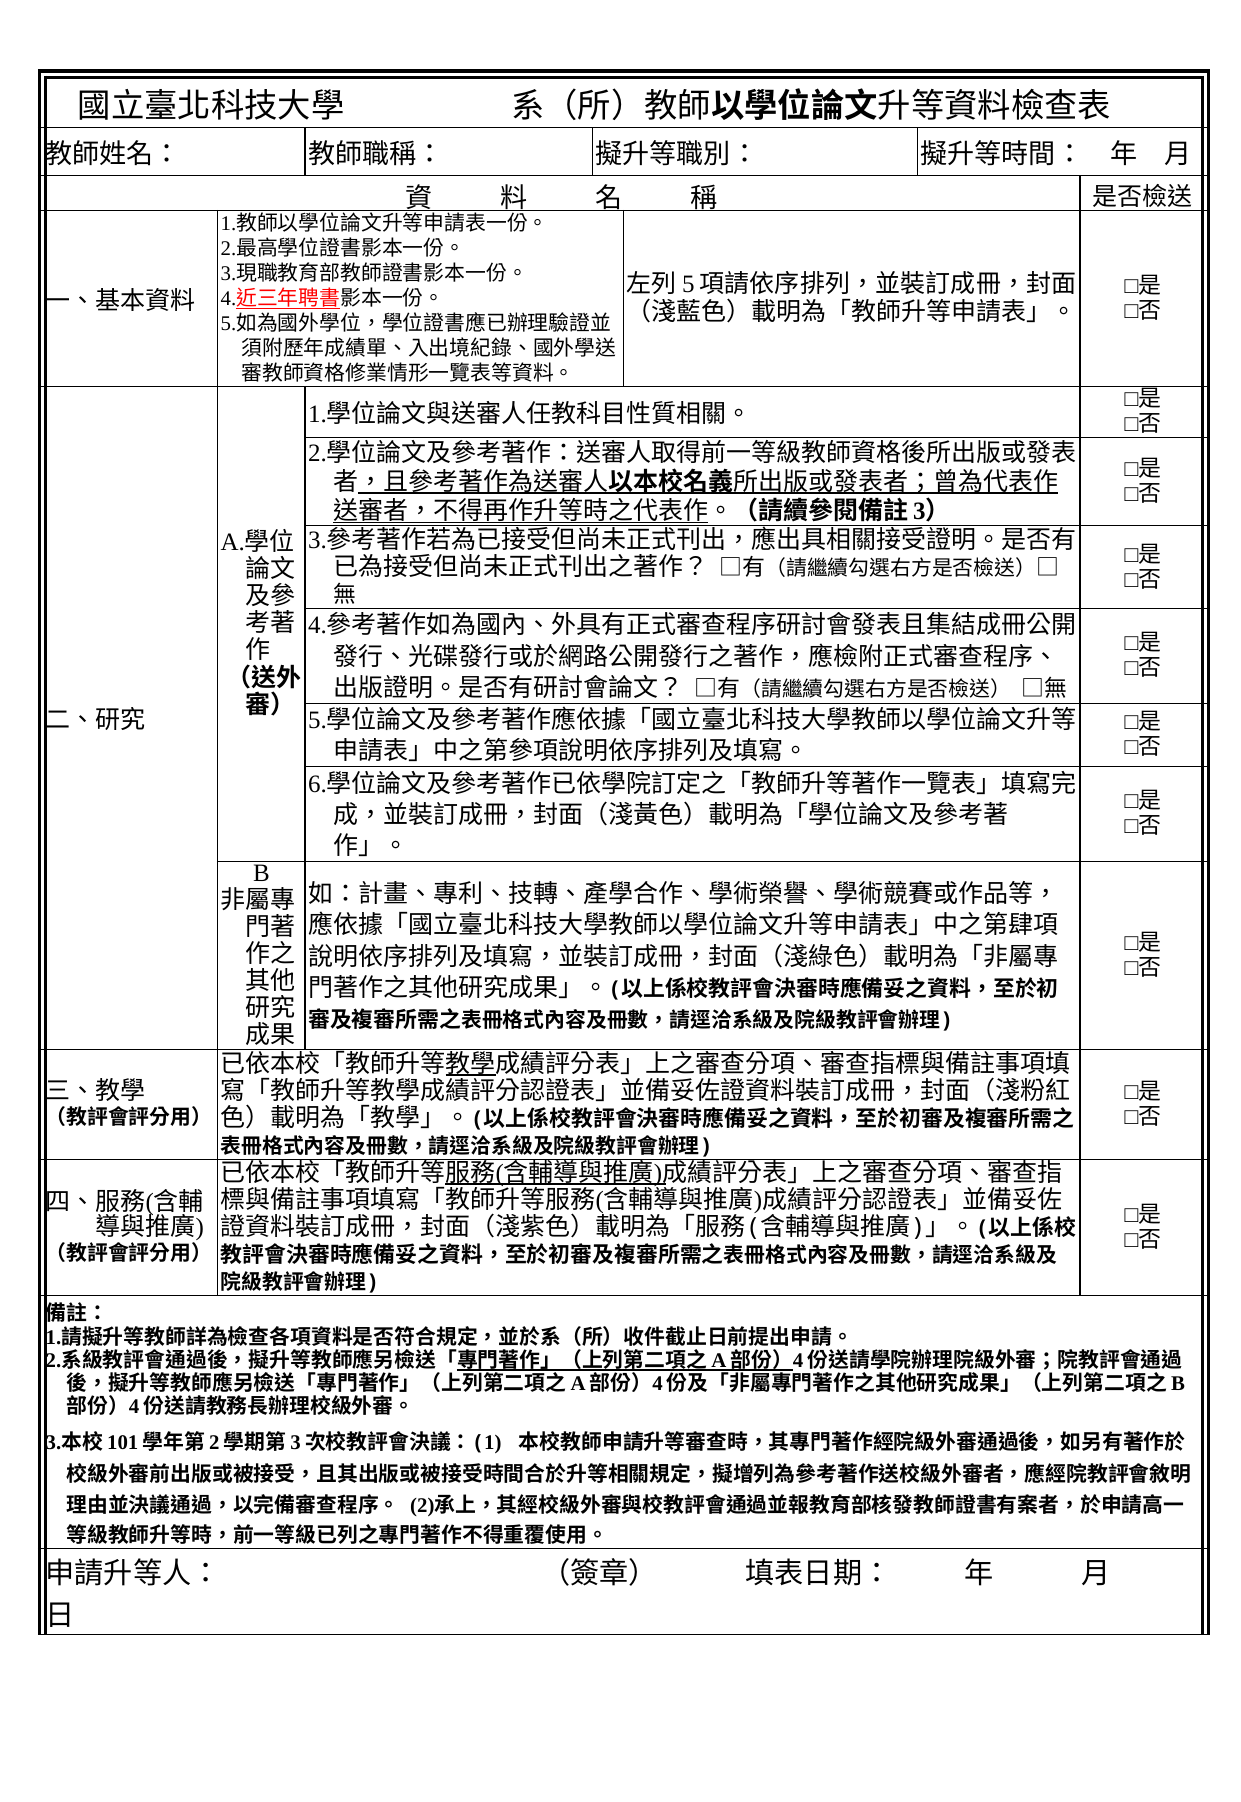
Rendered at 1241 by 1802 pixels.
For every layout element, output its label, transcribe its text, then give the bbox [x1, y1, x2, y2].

table_cell 已依本校「教師升等服務(含輔導與推廣)成績評分表」上之審查分項、審查指標與備註事項填寫「教師升等服務(含輔導與推廣)成績評分認證表」並備妥佐證資料裝訂成冊，封面（淺紫色）載明為「服務(含輔導與推廣)」。(以上係校教評會決審時應備妥之資料，至於初審及複審所需之表冊格式內容及冊數，請逕洽系級及院級教評會辦理) [218, 1160, 1079, 1295]
table_cell 是否檢送 [1081, 176, 1201, 210]
table_cell □是 □否 [1081, 862, 1201, 1049]
table_cell 擬升等職別： [593, 128, 917, 175]
table_cell 6.學位論文及參考著作已依學院訂定之「教師升等著作一覽表」填寫完成，並裝訂成冊，封面（淺黃色）載明為「學位論文及參考著作」。 [306, 767, 1079, 861]
table_header 國立臺北科技大學 系（所）教師以學位論文升等資料檢查表 [43, 73, 1205, 127]
table_cell A.學位論文及參考著作 （送外審） [218, 387, 304, 861]
table_cell □是 □否 [1081, 1050, 1201, 1159]
table_cell □是 □否 [1081, 526, 1201, 608]
table_cell 資 料 名 稱 [47, 176, 1079, 210]
table_cell 三、教學 （教評會評分用） [47, 1050, 217, 1159]
table_cell □是 □否 [1081, 438, 1201, 525]
table_cell 備註： 1.請擬升等教師詳為檢查各項資料是否符合規定，並於系（所）收件截止日前提出申請。 2.系級教評會通過後，擬升等教師應另檢送「專門著作」（上列第二項之A部份）4份送請學院辦理院級外審；院教評會通過後，擬升等教師應另檢送「專門著作」（上列第二項之A部份）4份及「非屬專門著作之其他研究成果」（上列第二項之B部份）4份送請教務長辦理校級外審。 3.本校101學年第2學期第3次校教評會決議：(1) 本校教師申請升等審查時，其專門著作經院級外審通過後，如另有著作於校級外審前出版或被接受，且其出版或被接受時間合於升等相關規定，擬增列為參考著作送校級外審者，應經院教評會敘明理由並決議通過，以完備審查程序。 (2)承上，其經校級外審與校教評會通過並報教育部核發教師證書有案者，於申請高一等級教師升等時，前一等級已列之專門著作不得重覆使用。 [47, 1296, 1201, 1548]
table_cell 已依本校「教師升等教學成績評分表」上之審查分項、審查指標與備註事項填寫「教師升等教學成績評分認證表」並備妥佐證資料裝訂成冊，封面（淺粉紅色）載明為「教學」。(以上係校教評會決審時應備妥之資料，至於初審及複審所需之表冊格式內容及冊數，請逕洽系級及院級教評會辦理) [218, 1050, 1079, 1159]
table_cell □是 □否 [1081, 211, 1201, 386]
table_cell □是 □否 [1081, 704, 1201, 766]
table_cell 如：計畫、專利、技轉、產學合作、學術榮譽、學術競賽或作品等，應依據「國立臺北科技大學教師以學位論文升等申請表」中之第肆項說明依序排列及填寫，並裝訂成冊，封面（淺綠色）載明為「非屬專門著作之其他研究成果」。(以上係校教評會決審時應備妥之資料，至於初審及複審所需之表冊格式內容及冊數，請逕洽系級及院級教評會辦理) [306, 862, 1079, 1049]
table_cell 四、服務(含輔導與推廣) （教評會評分用） [47, 1160, 217, 1295]
table_cell □是 □否 [1081, 387, 1201, 437]
table_cell 4.參考著作如為國內、外具有正式審查程序研討會發表且集結成冊公開發行、光碟發行或於網路公開發行之著作，應檢附正式審查程序、出版證明。是否有研討會論文？ □有（請繼續勾選右方是否檢送） □無 [306, 609, 1079, 702]
table_cell 5.學位論文及參考著作應依據「國立臺北科技大學教師以學位論文升等申請表」中之第參項說明依序排列及填寫。 [306, 704, 1079, 766]
table_cell 申請升等人： （簽章） 填表日期： 年 月 日 [47, 1549, 1201, 1634]
table_cell □是 □否 [1081, 1160, 1201, 1295]
table_cell 2.學位論文及參考著作：送審人取得前一等級教師資格後所出版或發表者，且參考著作為送審人以本校名義所出版或發表者；曾為代表作送審者，不得再作升等時之代表作。（請續參閱備註3） [306, 438, 1079, 525]
table_cell 3.參考著作若為已接受但尚未正式刊出，應出具相關接受證明。是否有已為接受但尚未正式刊出之著作？ □有（請繼續勾選右方是否檢送）□無 [306, 526, 1079, 608]
table_cell 擬升等時間： 年 月 [918, 128, 1201, 175]
table_cell 教師職稱： [306, 128, 592, 175]
table_cell 1.教師以學位論文升等申請表一份。 2.最高學位證書影本一份。 3.現職教育部教師證書影本一份。 4.近三年聘書影本一份。 5.如為國外學位，學位證書應已辦理驗證並須附歷年成績單、入出境紀錄、國外學送審教師資格修業情形一覽表等資料。 [218, 211, 623, 386]
table_cell 二、研究 [47, 387, 217, 1049]
table_cell 1.學位論文與送審人任教科目性質相關。 [306, 387, 1079, 437]
table_cell B 非屬專門著作之其他研究成果 [218, 862, 304, 1049]
table_cell □是 □否 [1081, 767, 1201, 861]
table_cell 一、基本資料 [47, 211, 217, 386]
table_cell 教師姓名： [47, 128, 304, 175]
table_cell 左列5項請依序排列，並裝訂成冊，封面（淺藍色）載明為「教師升等申請表」。 [624, 211, 1079, 386]
table_cell □是 □否 [1081, 609, 1201, 702]
